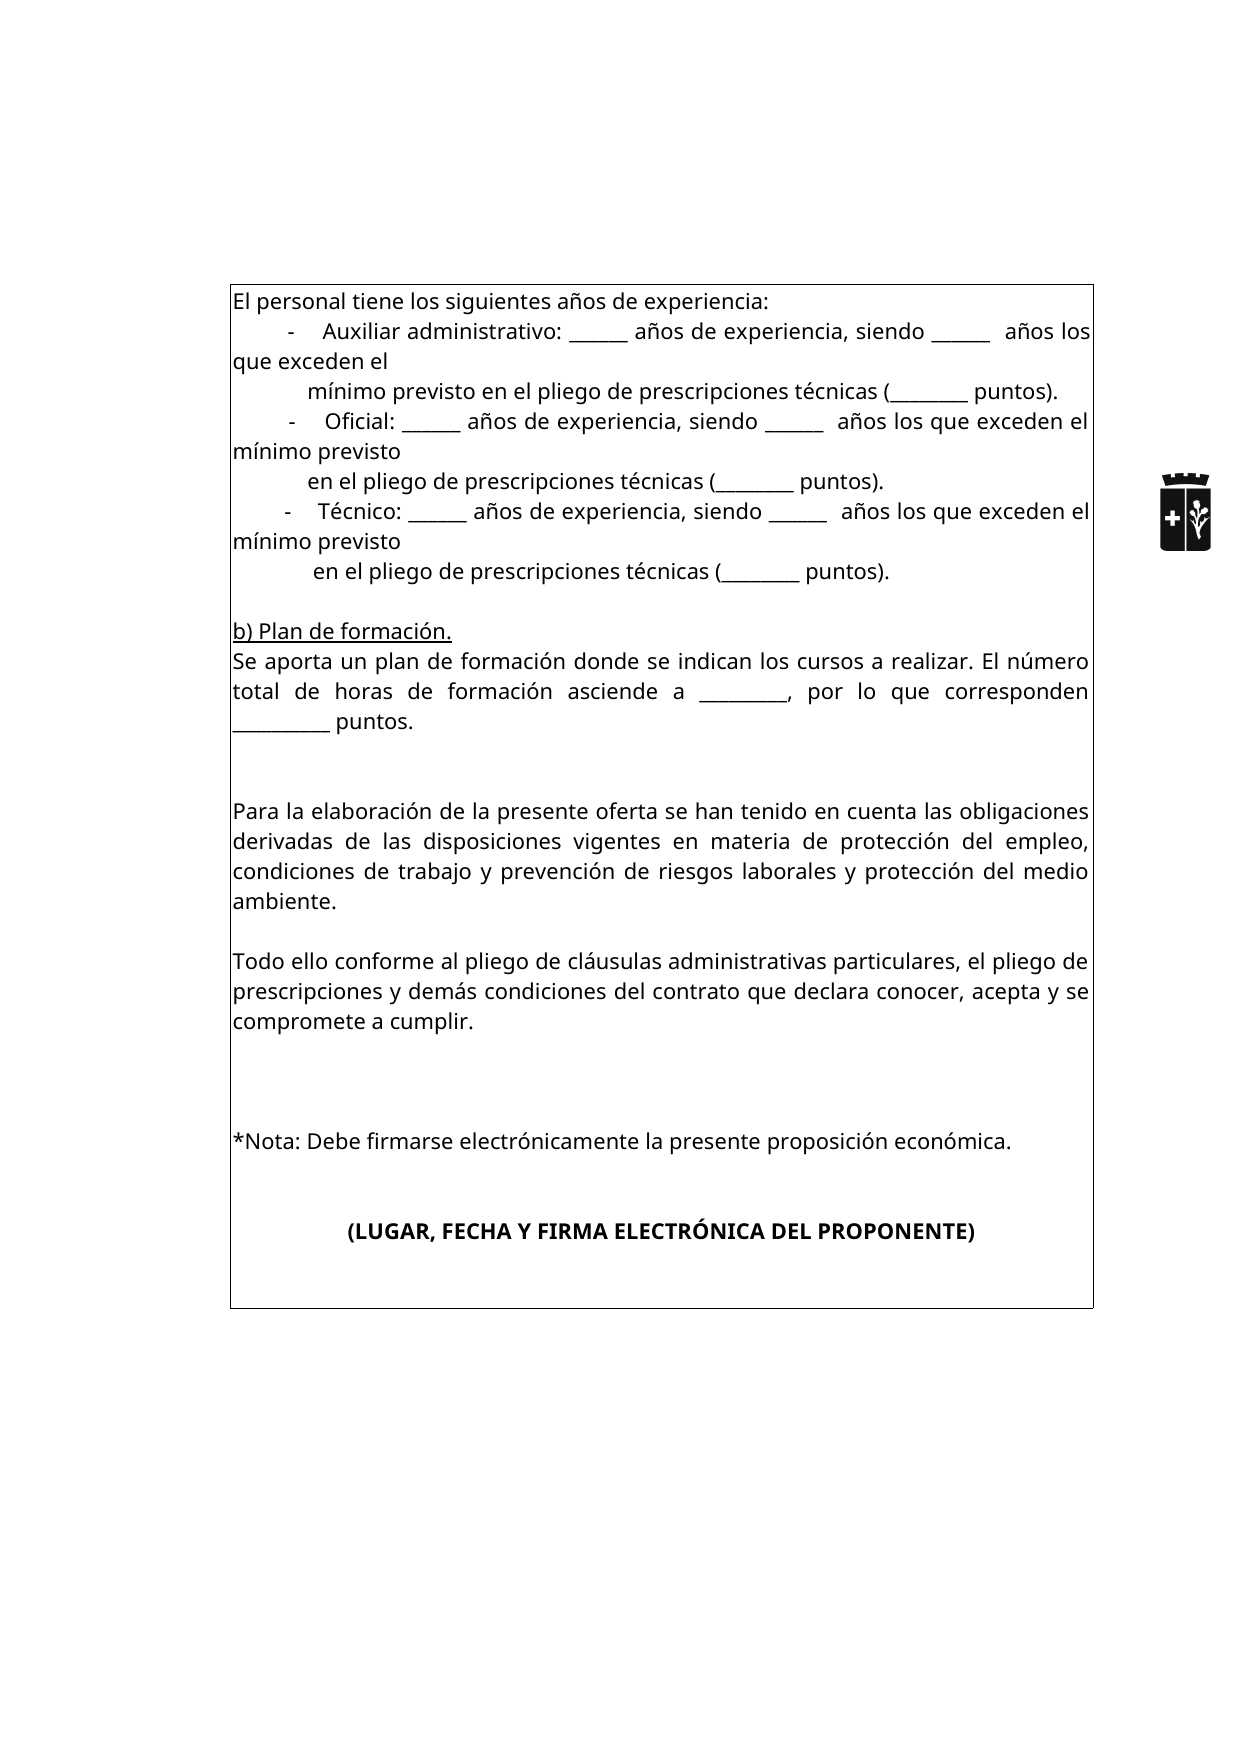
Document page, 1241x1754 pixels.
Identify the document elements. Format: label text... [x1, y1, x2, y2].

text Se aporta un plan de formación donde se indican los cursos a realizar. El número total de horas de formación asciende a _________, por lo que corresponden __________ puntos. [231, 643, 1093, 736]
text Todo ello conforme al pliego de cláusulas administrativas particulares, el pliego de prescripciones y demás condiciones del contrato que declara conocer, acepta y se compromete a cumplir. [231, 943, 1093, 1036]
text *Nota: Debe firmarse electrónicamente la presente proposición económica. [231, 1123, 1093, 1156]
text - Auxiliar administrativo: ______ años de experiencia, siendo ______ años los que exceden el [231, 313, 1093, 373]
text Para la elaboración de la presente oferta se han tenido en cuenta las obligaciones derivadas de las disposiciones vigentes en materia de protección del empleo, condiciones de trabajo y prevención de riesgos laborales y protección del medio ambiente. [231, 793, 1093, 916]
text en el pliego de prescripciones técnicas (________ puntos). [231, 553, 1093, 586]
picture [1160, 472, 1211, 552]
text en el pliego de prescripciones técnicas (________ puntos). [231, 463, 1093, 493]
text - Oficial: ______ años de experiencia, siendo ______ años los que exceden el mínimo previsto [231, 403, 1093, 463]
text El personal tiene los siguientes años de experiencia: [231, 285, 1093, 313]
text - Técnico: ______ años de experiencia, siendo ______ años los que exceden el mínimo previsto [231, 493, 1093, 553]
text mínimo previsto en el pliego de prescripciones técnicas (________ puntos). [231, 373, 1093, 403]
text b) Plan de formación. [231, 613, 1093, 643]
text (LUGAR, FECHA Y FIRMA ELECTRÓNICA DEL PROPONENTE) [231, 1213, 1093, 1246]
